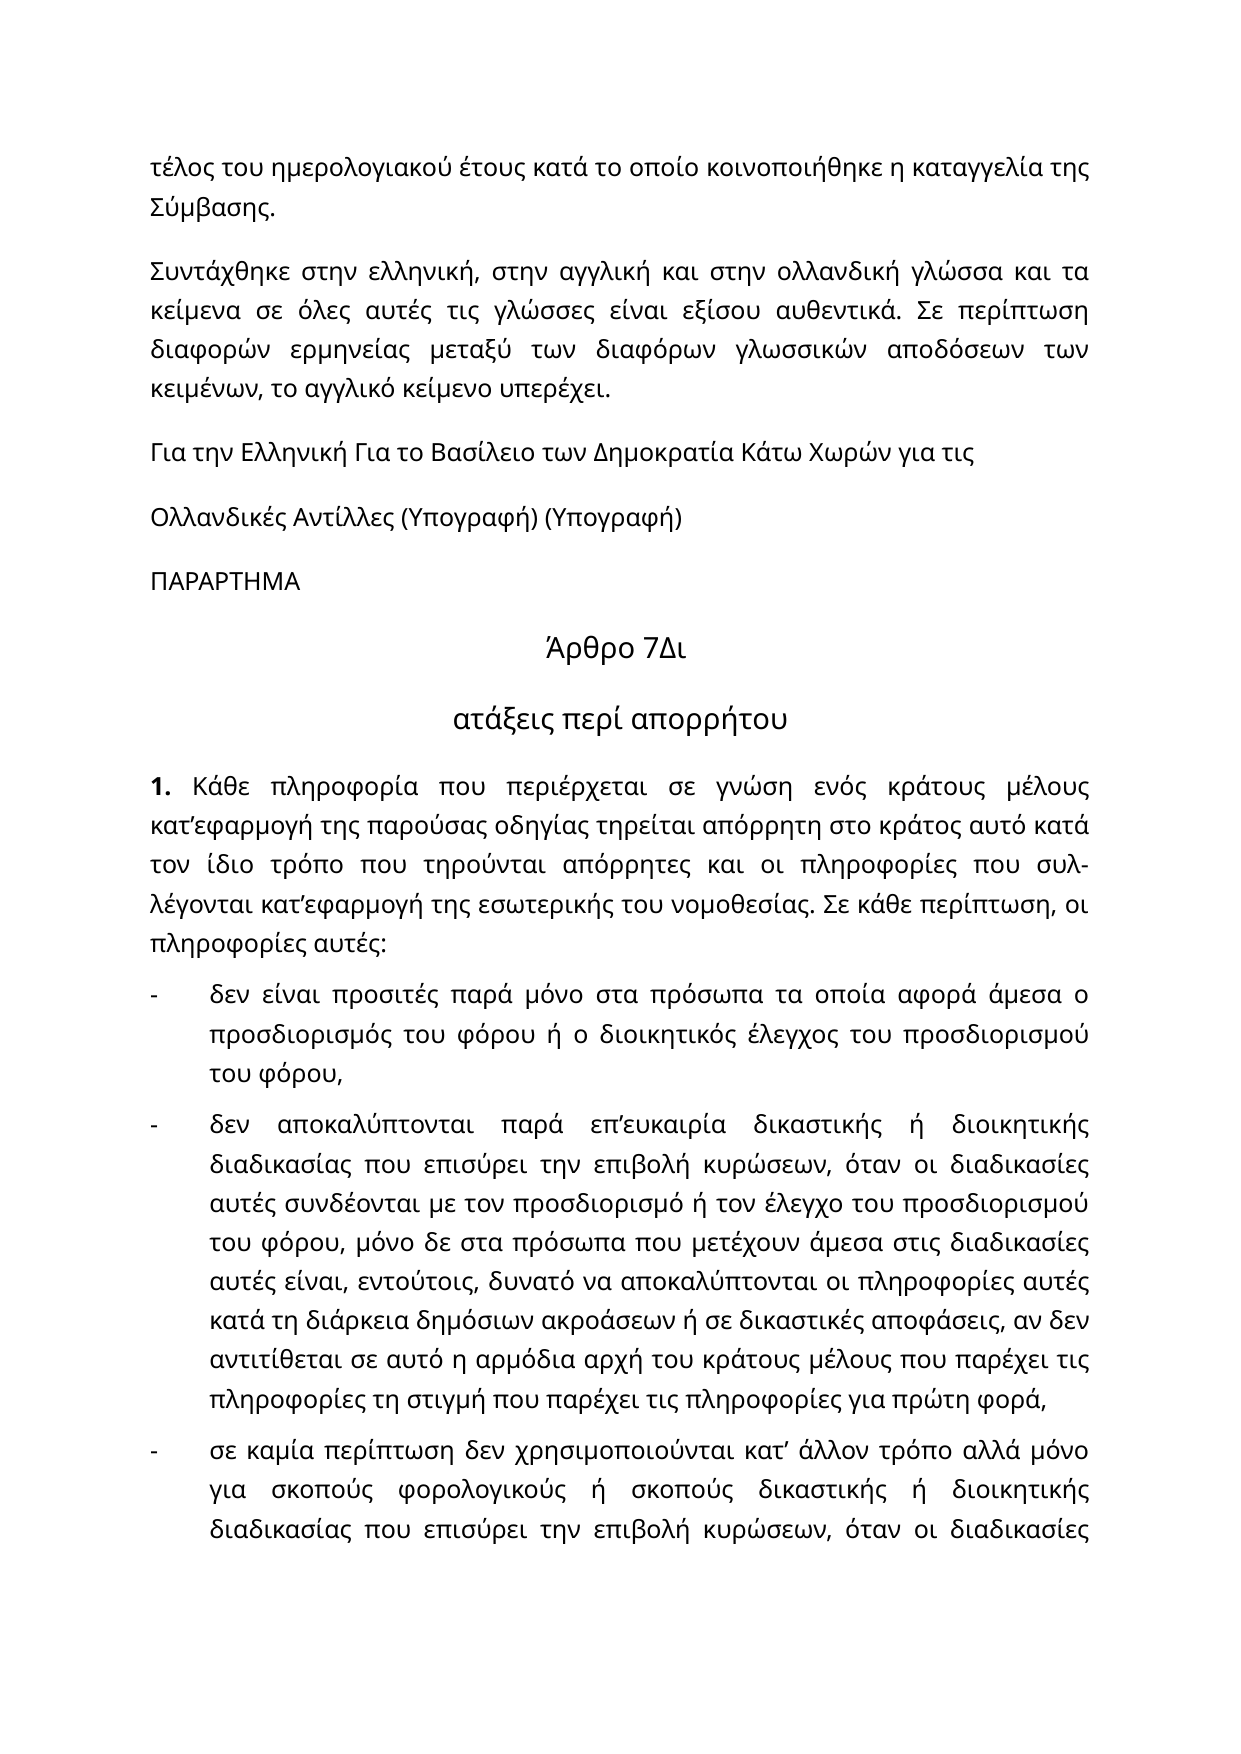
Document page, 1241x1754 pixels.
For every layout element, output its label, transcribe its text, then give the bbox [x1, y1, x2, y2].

text Συντάχθηκε στην ελληνική, στην αγγλική και στην ολλανδική γλώσσα και τα κείμενα σε όλες αυτές τις γλώσσες είναι εξίσου αυθεντικά. Σε περίπτωση διαφορών ερμηνείας μεταξύ των διαφόρων γλωσσικών αποδόσεων των κειμένων, το αγγλικό κείμενο υπερέχει. [150, 253, 1090, 405]
text 1. Κάθε πληροφορία που περιέρχεται σε γνώση ενός κράτους μέλους κατ’εφαρμογή της παρούσας οδηγίας τηρείται απόρρητη στο κράτος αυτό κατά τον ίδιο τρόπο που τηρούνται απόρρητες και οι πληροφορίες που συλ- λέγονται κατ’εφαρμογή της εσωτερικής του νομοθεσίας. Σε κάθε περίπτωση, οι πληροφορίες αυτές: [150, 769, 1090, 959]
text Για την Ελληνική Για το Βασίλειο των Δημοκρατία Κάτω Χωρών για τις [150, 435, 1090, 469]
text τέλος του ημερολογιακού έτους κατά το οποίο κοινοποιήθηκε η καταγγελία της Σύμβασης. [150, 150, 1090, 223]
text ΠΑΡΑΡΤΗΜΑ [150, 563, 1090, 597]
subtitle ατάξεις περί απορρήτου [150, 698, 1090, 738]
list - σε καμία περίπτωση δεν χρησιμοποιούνται κατ’ άλλον τρόπο αλλά μόνο για σκοπούς φορολογικούς ή σκοπούς δικαστικής ή διοικητικής διαδικασίας που επισύρει την επιβολή κυρώσεων, όταν οι διαδικασίες [150, 1433, 1090, 1545]
subtitle Άρθρο 7Δι [150, 627, 1090, 667]
list - δεν είναι προσιτές παρά μόνο στα πρόσωπα τα οποία αφορά άμεσα ο προσδιορισμός του φόρου ή ο διοικητικός έλεγχος του προσδιορισμού του φόρου, [150, 977, 1090, 1089]
list - δεν αποκαλύπτονται παρά επ’ευκαιρία δικαστικής ή διοικητικής διαδικασίας που επισύρει την επιβολή κυρώσεων, όταν οι διαδικασίες αυτές συνδέονται με τον προσδιορισμό ή τον έλεγχο του προσδιορισμού του φόρου, μόνο δε στα πρόσωπα που μετέχουν άμεσα στις διαδικασίες αυτές είναι, εντούτοις, δυνατό να αποκαλύπτονται οι πληροφορίες αυτές κατά τη διάρκεια δημόσιων ακροάσεων ή σε δικαστικές αποφάσεις, αν δεν αντιτίθεται σε αυτό η αρμόδια αρχή του κράτους μέλους που παρέχει τις πληροφορίες τη στιγμή που παρέχει τις πληροφορίες για πρώτη φορά, [150, 1107, 1090, 1415]
text Ολλανδικές Αντίλλες (Υπογραφή) (Υπογραφή) [150, 499, 1090, 533]
